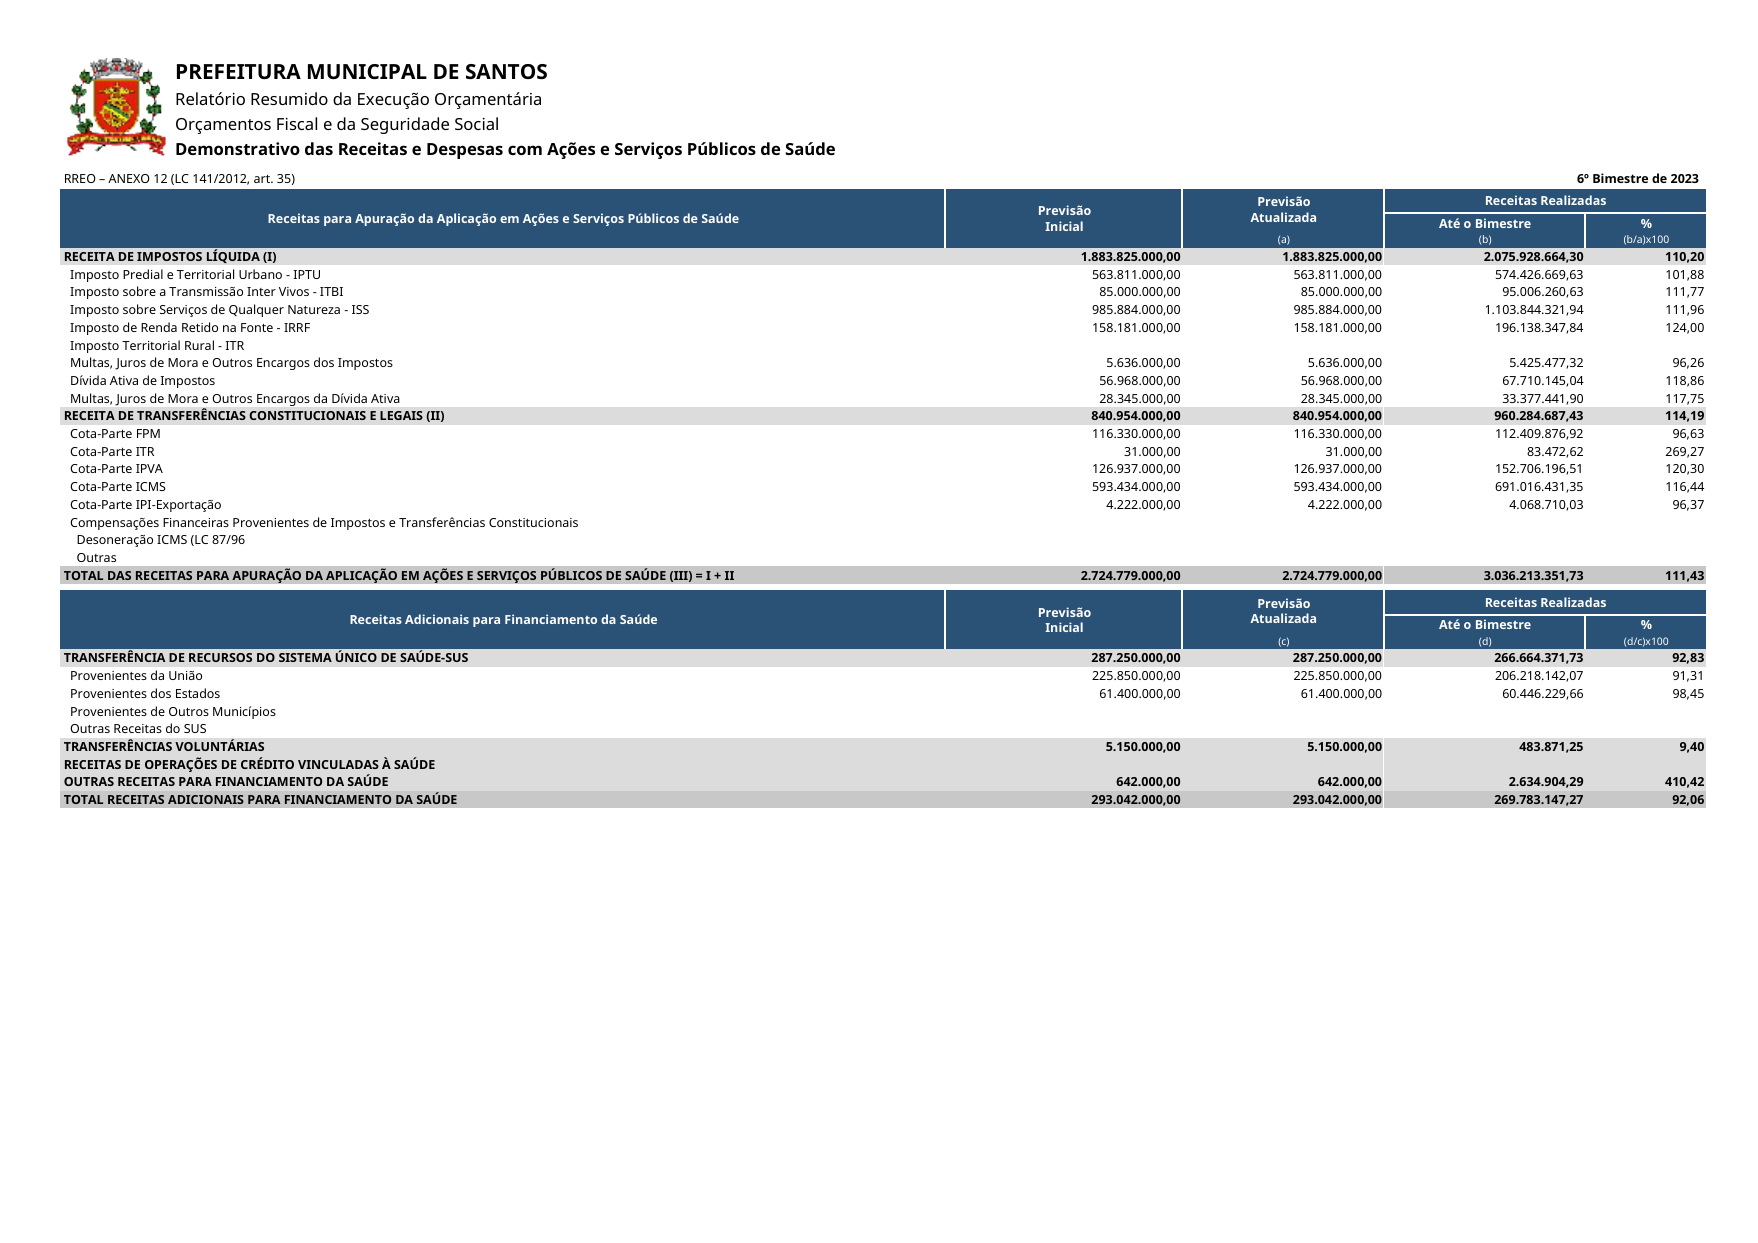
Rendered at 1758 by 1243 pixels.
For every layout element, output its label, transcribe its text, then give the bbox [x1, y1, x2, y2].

table_cell 158.181.000,00 [945, 319, 1182, 336]
table_cell 269.783.147,27 [1384, 791, 1585, 808]
table_cell Provenientes da União [60, 667, 945, 684]
table_cell 2.724.779.000,00 [945, 566, 1182, 584]
table_cell % [1586, 616, 1706, 631]
table_header [166, 59, 172, 170]
table_cell Receitas Realizadas [1385, 590, 1706, 614]
table_cell RECEITA DE TRANSFERÊNCIAS CONSTITUCIONAIS E LEGAIS (II) [60, 407, 945, 425]
table_cell 1.883.825.000,00 [945, 248, 1182, 265]
table_cell 92,83 [1585, 649, 1706, 667]
table_cell Desoneração ICMS (LC 87/96 [60, 531, 945, 549]
table_cell 840.954.000,00 [1182, 407, 1383, 425]
table_cell [1384, 702, 1585, 720]
table_cell 28.345.000,00 [945, 389, 1182, 407]
table_cell 85.000.000,00 [1182, 283, 1383, 301]
table_cell 158.181.000,00 [1182, 319, 1383, 336]
table_cell 960.284.687,43 [1384, 407, 1585, 425]
table_cell RECEITA DE IMPOSTOS LÍQUIDA (I) [60, 248, 945, 265]
table_cell [1182, 336, 1383, 354]
table_cell 574.426.669,63 [1384, 265, 1585, 283]
table_cell (d) [1385, 631, 1584, 649]
table_header [80, 83, 92, 122]
table_cell [1575, 98, 1701, 113]
table_cell TOTAL DAS RECEITAS PARA APURAÇÃO DA APLICAÇÃO EM AÇÕES E SERVIÇOS PÚBLICOS DE SAÚDE (III) = I + II [60, 566, 945, 584]
table_cell RREO – ANEXO 12 (LC 141/2012, art. 35) [60, 170, 1503, 187]
table_cell 92,06 [1585, 791, 1706, 808]
table_cell 95.006.260,63 [1384, 283, 1585, 301]
table_cell 5.150.000,00 [945, 738, 1182, 755]
table_cell Imposto sobre a Transmissão Inter Vivos - ITBI [60, 283, 945, 301]
table_cell (d/c)x100 [1586, 631, 1706, 649]
table_cell [1585, 336, 1706, 354]
table_cell 563.811.000,00 [1182, 265, 1383, 283]
table_cell TRANSFERÊNCIA DE RECURSOS DO SISTEMA ÚNICO DE SAÚDE-SUS [60, 649, 945, 667]
table_header [91, 124, 102, 132]
table_cell 85.000.000,00 [945, 283, 1182, 301]
table_cell Provenientes de Outros Municípios [60, 702, 945, 720]
table_cell Cota-Parte IPVA [60, 460, 945, 478]
table_cell Imposto de Renda Retido na Fonte - IRRF [60, 319, 945, 336]
table_cell [1182, 755, 1383, 773]
table_cell 593.434.000,00 [1182, 478, 1383, 496]
table_header [66, 59, 166, 160]
table_cell 4.222.000,00 [1182, 496, 1383, 513]
table_cell Receitas para Apuração da Aplicação em Ações e Serviços Públicos de Saúde [60, 189, 944, 248]
table_cell 120,30 [1585, 460, 1706, 478]
table_cell [1585, 549, 1706, 566]
table_cell Cota-Parte FPM [60, 425, 945, 442]
table_cell Previsão Atualizada [1183, 189, 1383, 230]
table_cell 61.400.000,00 [1182, 685, 1383, 702]
table_cell 124,00 [1585, 319, 1706, 336]
table_cell 31.000,00 [945, 443, 1182, 460]
table_cell 101,88 [1585, 265, 1706, 283]
table_cell 5.636.000,00 [1182, 354, 1383, 372]
table_cell Demonstrativo das Receitas e Despesas com Ações e Serviços Públicos de Saúde [172, 139, 1706, 163]
table_cell 5.636.000,00 [945, 354, 1182, 372]
table_cell 111,43 [1585, 566, 1706, 584]
table_cell [66, 160, 166, 170]
table_cell Imposto sobre Serviços de Qualquer Natureza - ISS [60, 301, 945, 318]
table_cell 9,40 [1585, 738, 1706, 755]
table_cell 287.250.000,00 [945, 649, 1182, 667]
table_cell 5.425.477,32 [1384, 354, 1585, 372]
table_cell 96,63 [1585, 425, 1706, 442]
table_cell 98,45 [1585, 685, 1706, 702]
table_cell Até o Bimestre [1385, 214, 1584, 230]
table_cell [60, 584, 1706, 590]
table_cell Cota-Parte ICMS [60, 478, 945, 496]
table_cell 293.042.000,00 [945, 791, 1182, 808]
table_header [1575, 59, 1701, 78]
table_cell 5.150.000,00 [1182, 738, 1383, 755]
table_header [1701, 59, 1706, 88]
table_cell 126.937.000,00 [1182, 460, 1383, 478]
table_cell 110,20 [1585, 248, 1706, 265]
table_cell 225.850.000,00 [945, 667, 1182, 684]
table_header [140, 82, 153, 121]
table_cell (a) [1183, 230, 1383, 248]
table_cell 269,27 [1585, 443, 1706, 460]
table_cell Cota-Parte IPI-Exportação [60, 496, 945, 513]
table_cell 28.345.000,00 [1182, 389, 1383, 407]
table_cell Previsão Inicial [946, 189, 1181, 248]
table_header PREFEITURA MUNICIPAL DE SANTOS [172, 59, 1575, 88]
table_cell 118,86 [1585, 372, 1706, 389]
table_cell Multas, Juros de Mora e Outros Encargos dos Impostos [60, 354, 945, 372]
table_cell 691.016.431,35 [1384, 478, 1585, 496]
table_cell 840.954.000,00 [945, 407, 1182, 425]
table_cell [945, 720, 1182, 738]
table_cell OUTRAS RECEITAS PARA FINANCIAMENTO DA SAÚDE [60, 773, 945, 791]
table_cell 4.068.710,03 [1384, 496, 1585, 513]
table_cell 410,42 [1585, 773, 1706, 791]
table_cell Cota-Parte ITR [60, 443, 945, 460]
table_cell 1.103.844.321,94 [1384, 301, 1585, 318]
table_cell 4.222.000,00 [945, 496, 1182, 513]
table_cell [945, 513, 1182, 531]
table_cell [945, 549, 1182, 566]
table_cell [1384, 720, 1585, 738]
table_cell [1384, 549, 1585, 566]
table_cell 56.968.000,00 [945, 372, 1182, 389]
table_cell [1182, 549, 1383, 566]
table_cell 2.075.928.664,30 [1384, 248, 1585, 265]
table_cell 116.330.000,00 [1182, 425, 1383, 442]
table_cell [1384, 513, 1585, 531]
table_cell 114,19 [1585, 407, 1706, 425]
table_cell Receitas Adicionais para Financiamento da Saúde [60, 590, 944, 649]
table_cell [945, 755, 1182, 773]
table_cell [1503, 170, 1510, 188]
table_cell 96,26 [1585, 354, 1706, 372]
table_cell % [1586, 214, 1706, 230]
table_cell [1384, 755, 1585, 773]
table_cell [1585, 531, 1706, 549]
table_cell 96,37 [1585, 496, 1706, 513]
table_cell [1182, 513, 1383, 531]
table_cell Dívida Ativa de Impostos [60, 372, 945, 389]
table_cell TOTAL RECEITAS ADICIONAIS PARA FINANCIAMENTO DA SAÚDE [60, 791, 945, 808]
table_cell 31.000,00 [1182, 443, 1383, 460]
table_header [134, 59, 166, 136]
table_cell 111,77 [1585, 283, 1706, 301]
table_cell Receitas Realizadas [1385, 189, 1706, 212]
table_cell Compensações Financeiras Provenientes de Impostos e Transferências Constitucionais [60, 513, 945, 531]
table_cell 563.811.000,00 [945, 265, 1182, 283]
table_cell 56.968.000,00 [1182, 372, 1383, 389]
table_cell [1585, 720, 1706, 738]
table_cell [1585, 755, 1706, 773]
table_cell 33.377.441,90 [1384, 389, 1585, 407]
table_cell 117,75 [1585, 389, 1706, 407]
table_cell [1585, 513, 1706, 531]
table_header [131, 124, 141, 132]
table_cell RECEITAS DE OPERAÇÕES DE CRÉDITO VINCULADAS À SAÚDE [60, 755, 945, 773]
table_cell Provenientes dos Estados [60, 685, 945, 702]
table_cell (b/a)x100 [1586, 230, 1706, 248]
table_cell 60.446.229,66 [1384, 685, 1585, 702]
table_cell Multas, Juros de Mora e Outros Encargos da Dívida Ativa [60, 389, 945, 407]
table_cell [172, 164, 1706, 170]
table_cell 642.000,00 [1182, 773, 1383, 791]
table_cell 1.883.825.000,00 [1182, 248, 1383, 265]
table_cell 642.000,00 [945, 773, 1182, 791]
table_cell Previsão Atualizada [1183, 590, 1383, 631]
table_cell 61.400.000,00 [945, 685, 1182, 702]
table_cell 112.409.876,92 [1384, 425, 1585, 442]
table_cell 287.250.000,00 [1182, 649, 1383, 667]
table_cell 266.664.371,73 [1384, 649, 1585, 667]
table_cell Imposto Predial e Territorial Urbano - IPTU [60, 265, 945, 283]
table_cell 126.937.000,00 [945, 460, 1182, 478]
table_cell [1182, 720, 1383, 738]
table_cell [945, 702, 1182, 720]
table_cell 152.706.196,51 [1384, 460, 1585, 478]
table_cell 2.634.904,29 [1384, 773, 1585, 791]
table_cell [1701, 170, 1706, 188]
table_cell Outras [60, 549, 945, 566]
table_cell 67.710.145,04 [1384, 372, 1585, 389]
table_cell 593.434.000,00 [945, 478, 1182, 496]
table_cell TRANSFERÊNCIAS VOLUNTÁRIAS [60, 738, 945, 755]
table_cell 985.884.000,00 [1182, 301, 1383, 318]
table_cell [1575, 79, 1701, 98]
table_cell 293.042.000,00 [1182, 791, 1383, 808]
table_cell 985.884.000,00 [945, 301, 1182, 318]
table_cell [1585, 702, 1706, 720]
table_cell 483.871,25 [1384, 738, 1585, 755]
table_header [60, 59, 66, 170]
table_cell 206.218.142,07 [1384, 667, 1585, 684]
table_cell [945, 531, 1182, 549]
table_cell 111,96 [1585, 301, 1706, 318]
table_cell 83.472,62 [1384, 443, 1585, 460]
table_cell [1384, 531, 1585, 549]
table_cell (c) [1183, 631, 1383, 649]
table_cell Até o Bimestre [1385, 616, 1584, 631]
table_cell [1182, 702, 1383, 720]
table_cell Outras Receitas do SUS [60, 720, 945, 738]
table_cell 116,44 [1585, 478, 1706, 496]
table_cell Orçamentos Fiscal e da Seguridade Social [172, 114, 1706, 138]
table_cell Imposto Territorial Rural - ITR [60, 336, 945, 354]
table_cell [1384, 336, 1585, 354]
table_cell (b) [1385, 230, 1584, 248]
table_cell 196.138.347,84 [1384, 319, 1585, 336]
table_cell [1701, 89, 1706, 113]
table_cell 91,31 [1585, 667, 1706, 684]
table_cell 2.724.779.000,00 [1182, 566, 1383, 584]
table_cell 6º Bimestre de 2023 [1510, 170, 1701, 188]
table_cell 225.850.000,00 [1182, 667, 1383, 684]
table_cell [1182, 531, 1383, 549]
table_cell 3.036.213.351,73 [1384, 566, 1585, 584]
table_cell Relatório Resumido da Execução Orçamentária [172, 89, 1575, 113]
table_cell [945, 336, 1182, 354]
table_cell Previsão Inicial [946, 590, 1181, 649]
table_cell 116.330.000,00 [945, 425, 1182, 442]
